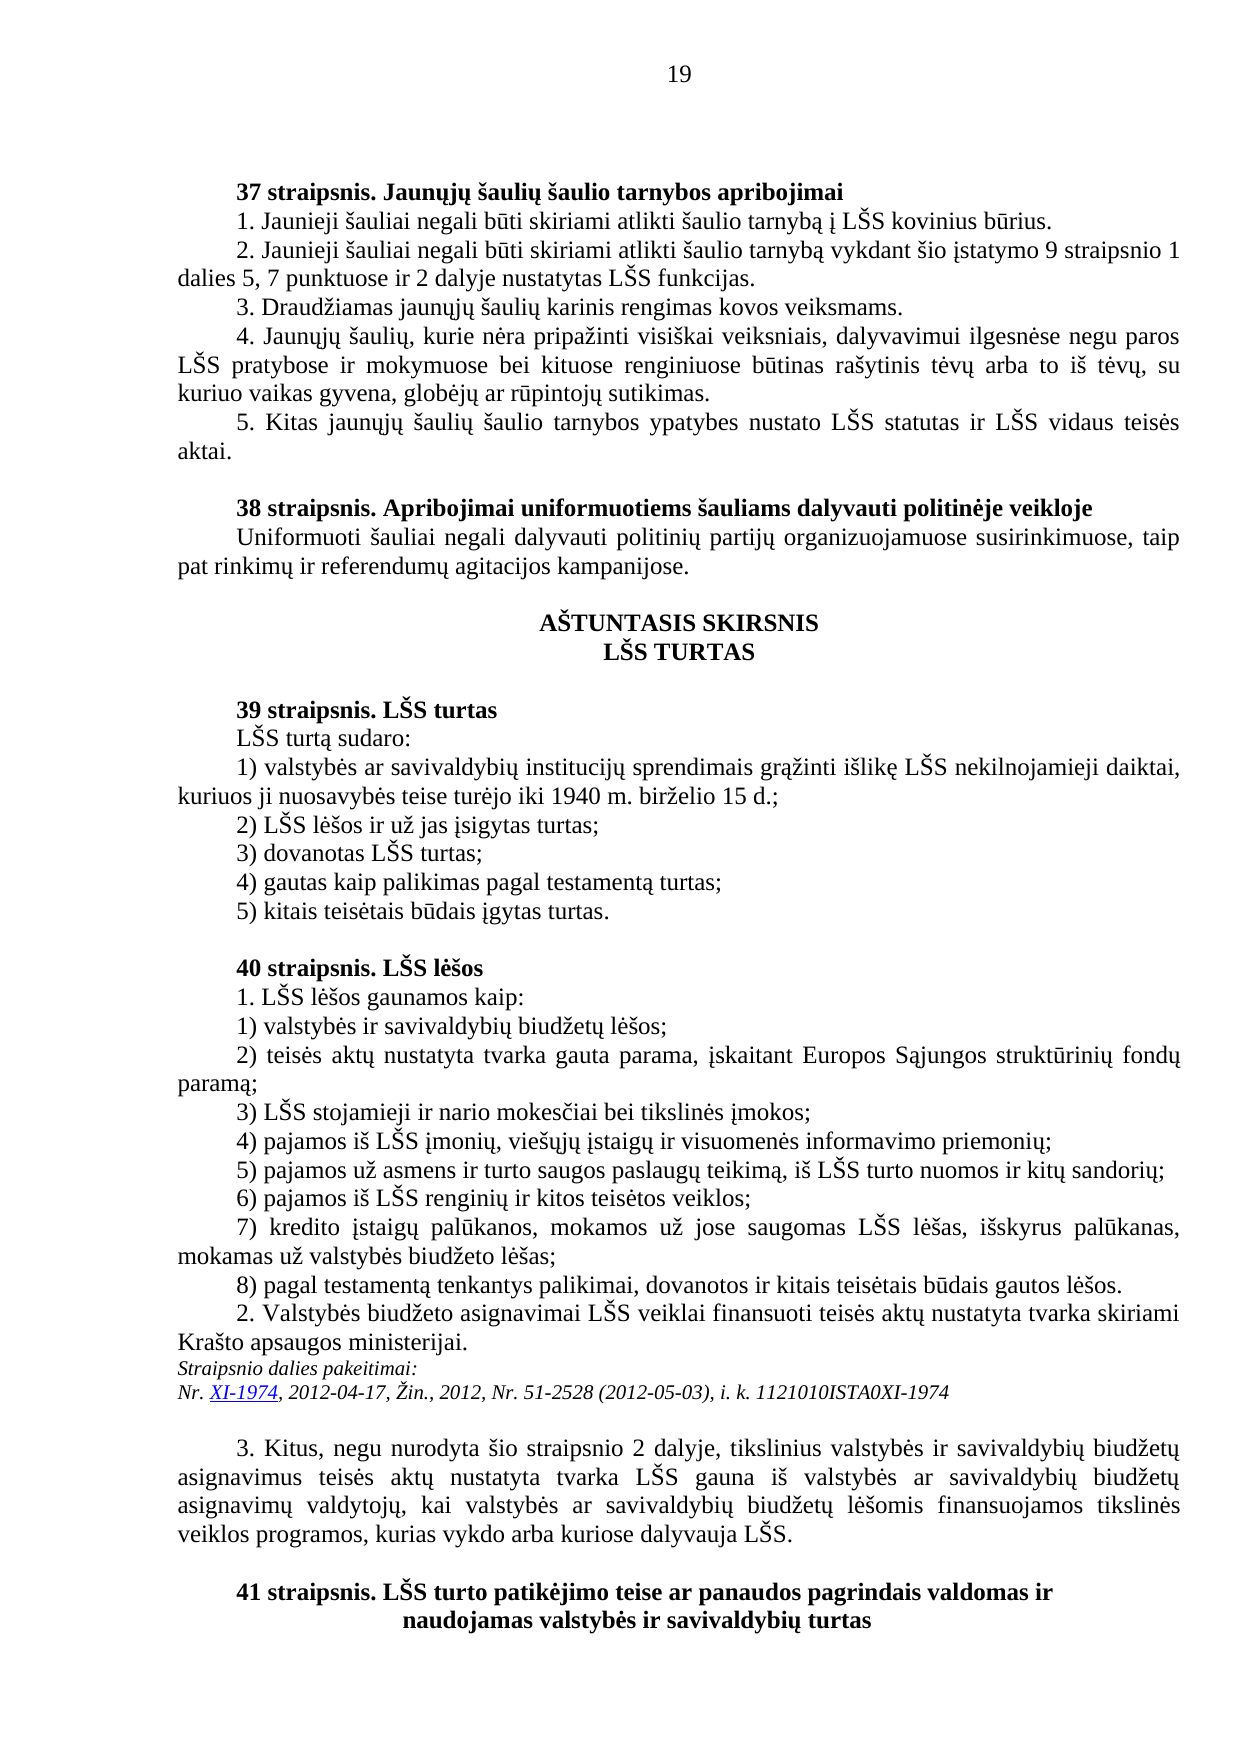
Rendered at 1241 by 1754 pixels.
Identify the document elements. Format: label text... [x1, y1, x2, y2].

text 2. Valstybės biudžeto asignavimai LŠS veiklai finansuoti teisės aktų nustatyta tvarka skiriami Krašto apsaugos ministerijai. [177, 1298, 1181, 1356]
text 2) teisės aktų nustatyta tvarka gauta parama, įskaitant Europos Sąjungos struktūrinių fondų paramą; [177, 1040, 1181, 1097]
text 8) pagal testamentą tenkantys palikimai, dovanotos ir kitais teisėtais būdais gautos lėšos. [177, 1270, 1181, 1298]
text 2. Jaunieji šauliai negali būti skiriami atlikti šaulio tarnybą vykdant šio įstatymo 9 straipsnio 1 dalies 5, 7 punktuose ir 2 dalyje nustatytas LŠS funkcijas. [177, 235, 1181, 292]
text 39 straipsnis. LŠS turtas [177, 695, 1181, 723]
text 3. Draudžiamas jaunųjų šaulių karinis rengimas kovos veiksmams. [177, 292, 1181, 321]
text 1) valstybės ar savivaldybių institucijų sprendimais grąžinti išlikę LŠS nekilnojamieji daiktai, kuriuos ji nuosavybės teise turėjo iki 1940 m. birželio 15 d.; [177, 752, 1181, 810]
text Nr. XI-1974, 2012-04-17, Žin., 2012, Nr. 51-2528 (2012-05-03), i. k. 1121010ISTA0XI-1974 [177, 1380, 1181, 1404]
text LŠS turtą sudaro: [177, 723, 1181, 752]
text 40 straipsnis. LŠS lėšos [177, 953, 1181, 982]
text 2) LŠS lėšos ir už jas įsigytas turtas; [177, 810, 1181, 838]
text 41 straipsnis. LŠS turto patikėjimo teise ar panaudos pagrindais valdomas ir naudojamas valstybės ir savivaldybių turtas [236, 1577, 1181, 1634]
text 4) gautas kaip palikimas pagal testamentą turtas; [177, 867, 1181, 896]
text 3) dovanotas LŠS turtas; [177, 838, 1181, 867]
text 3) LŠS stojamieji ir nario mokesčiai bei tikslinės įmokos; [177, 1097, 1181, 1126]
text 37 straipsnis. Jaunųjų šaulių šaulio tarnybos apribojimai [177, 177, 1181, 206]
text 1. LŠS lėšos gaunamos kaip: [177, 982, 1181, 1011]
text Uniformuoti šauliai negali dalyvauti politinių partijų organizuojamuose susirinkimuose, taip pat rinkimų ir referendumų agitacijos kampanijose. [177, 522, 1181, 580]
text 1. Jaunieji šauliai negali būti skiriami atlikti šaulio tarnybą į LŠS kovinius būrius. [177, 206, 1181, 235]
text 5. Kitas jaunųjų šaulių šaulio tarnybos ypatybes nustato LŠS statutas ir LŠS vidaus teisės aktai. [177, 407, 1181, 465]
text 1) valstybės ir savivaldybių biudžetų lėšos; [177, 1011, 1181, 1040]
text 3. Kitus, negu nurodyta šio straipsnio 2 dalyje, tikslinius valstybės ir savivaldybių biudžetų asignavimus teisės aktų nustatyta tvarka LŠS gauna iš valstybės ar savivaldybių biudžetų asignavimų valdytojų, kai valstybės ar savivaldybių biudžetų lėšomis finansuojamos tikslinės veiklos programos, kurias vykdo arba kuriose dalyvauja LŠS. [177, 1433, 1181, 1548]
text 4) pajamos iš LŠS įmonių, viešųjų įstaigų ir visuomenės informavimo priemonių; [177, 1126, 1181, 1155]
text 5) pajamos už asmens ir turto saugos paslaugų teikimą, iš LŠS turto nuomos ir kitų sandorių; [177, 1155, 1181, 1183]
text Straipsnio dalies pakeitimai: [177, 1356, 1181, 1380]
text 4. Jaunųjų šaulių, kurie nėra pripažinti visiškai veiksniais, dalyvavimui ilgesnėse negu paros LŠS pratybose ir mokymuose bei kituose renginiuose būtinas rašytinis tėvų arba to iš tėvų, su kuriuo vaikas gyvena, globėjų ar rūpintojų sutikimas. [177, 321, 1181, 407]
text 6) pajamos iš LŠS renginių ir kitos teisėtos veiklos; [177, 1183, 1181, 1212]
text 5) kitais teisėtais būdais įgytas turtas. [177, 896, 1181, 925]
text 38 straipsnis. Apribojimai uniformuotiems šauliams dalyvauti politinėje veikloje [236, 493, 1181, 522]
text AŠTUNTASIS SKIRSNIS [177, 608, 1181, 637]
text LŠS TURTAS [177, 637, 1181, 666]
text 7) kredito įstaigų palūkanos, mokamos už jose saugomas LŠS lėšas, išskyrus palūkanas, mokamas už valstybės biudžeto lėšas; [177, 1212, 1181, 1270]
